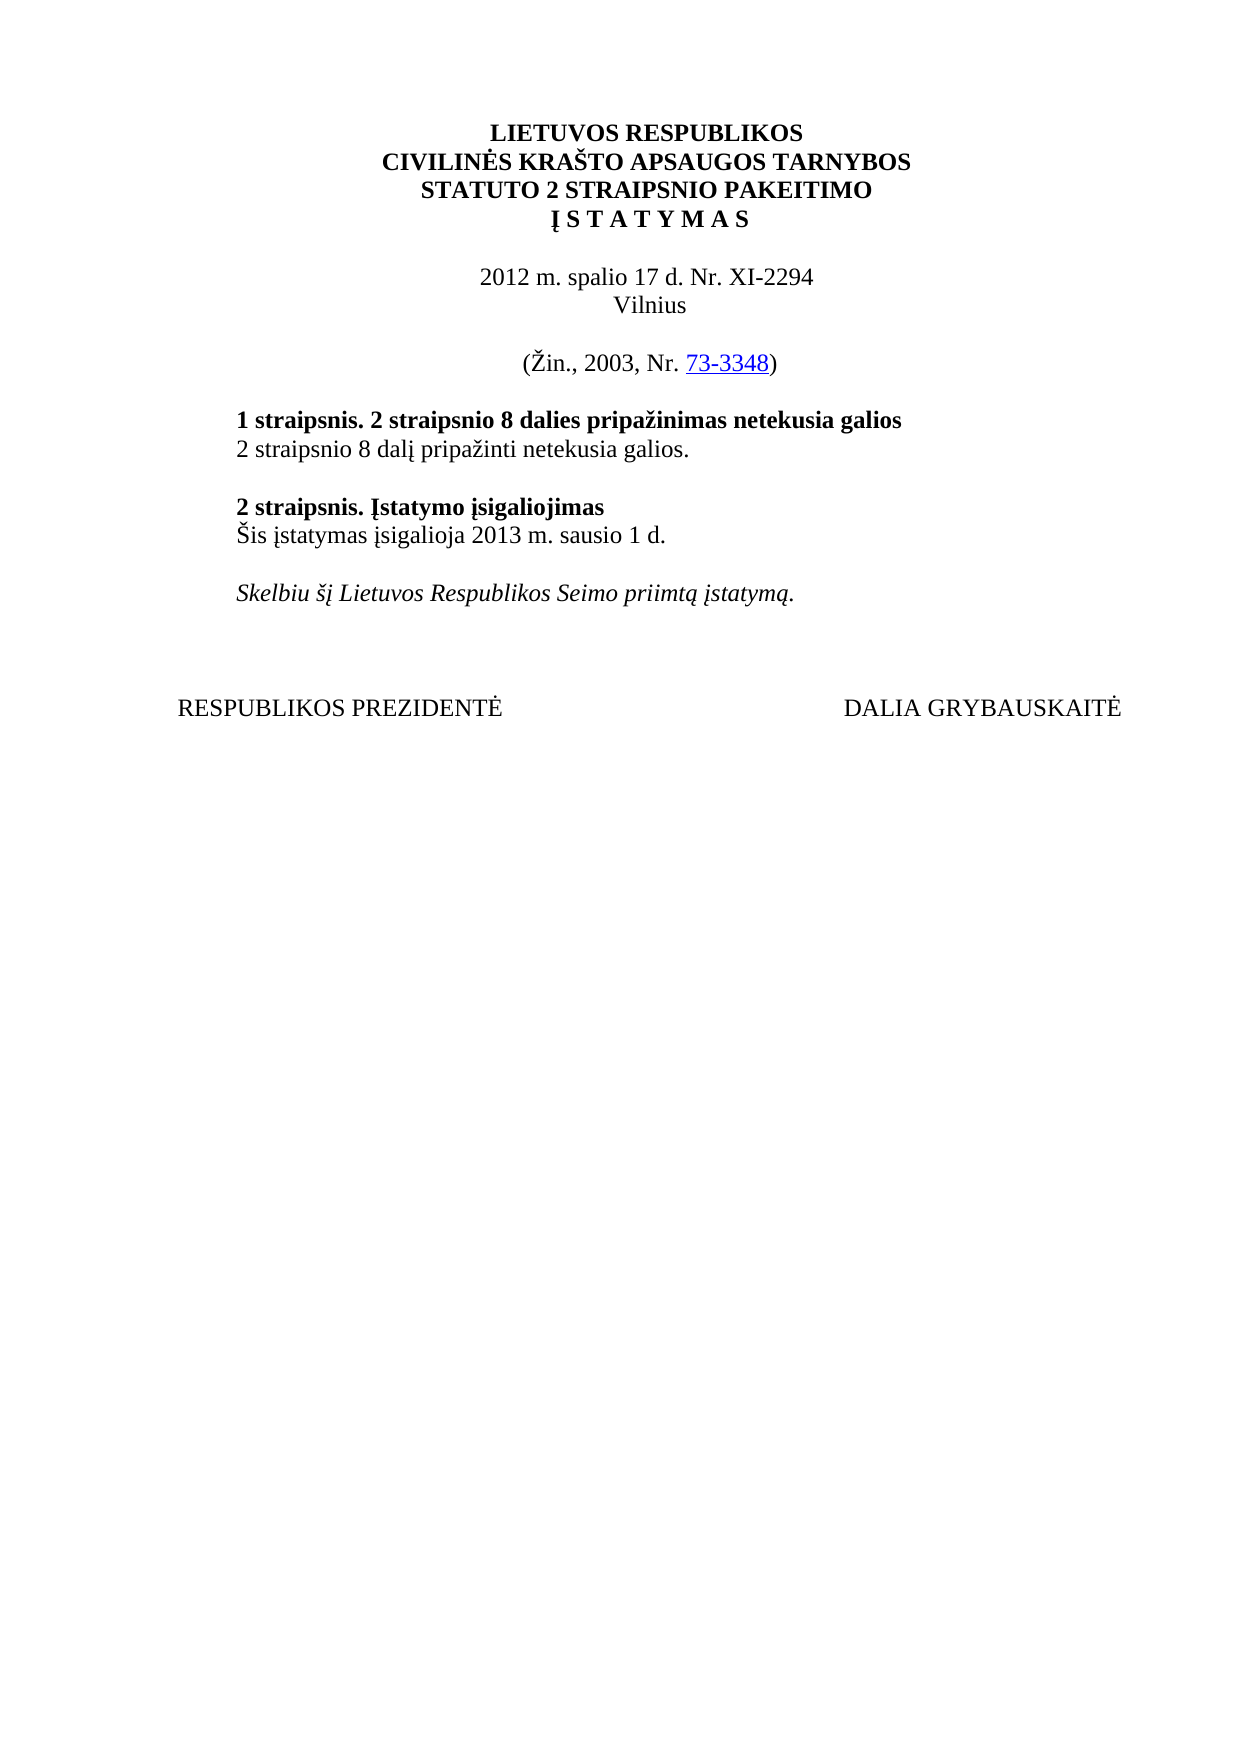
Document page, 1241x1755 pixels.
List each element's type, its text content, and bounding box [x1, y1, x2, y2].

text 2 straipsnis. Įstatymo įsigaliojimas [177, 492, 1122, 521]
text CIVILINĖS KRAŠTO APSAUGOS TARNYBOS STATUTO 2 STRAIPSNIO PAKEITIMO [177, 147, 1122, 204]
text 1 straipsnis. 2 straipsnio 8 dalies pripažinimas netekusia galios [177, 406, 1122, 434]
text (Žin., 2003, Nr. 73-3348) [177, 348, 1122, 377]
text Šis įstatymas įsigalioja 2013 m. sausio 1 d. [177, 521, 1122, 549]
text LIETUVOS RESPUBLIKOS [177, 118, 1122, 147]
text Vilnius [177, 291, 1122, 319]
text Skelbiu šį Lietuvos Respublikos Seimo priimtą įstatymą. [177, 578, 1122, 607]
text RESPUBLIKOS PREZIDENTĖ DALIA GRYBAUSKAITĖ [177, 693, 1122, 722]
text 2 straipsnio 8 dalį pripažinti netekusia galios. [177, 434, 1122, 463]
text ĮSTATYMAS [177, 204, 1122, 233]
text 2012 m. spalio 17 d. Nr. XI-2294 [177, 262, 1122, 291]
